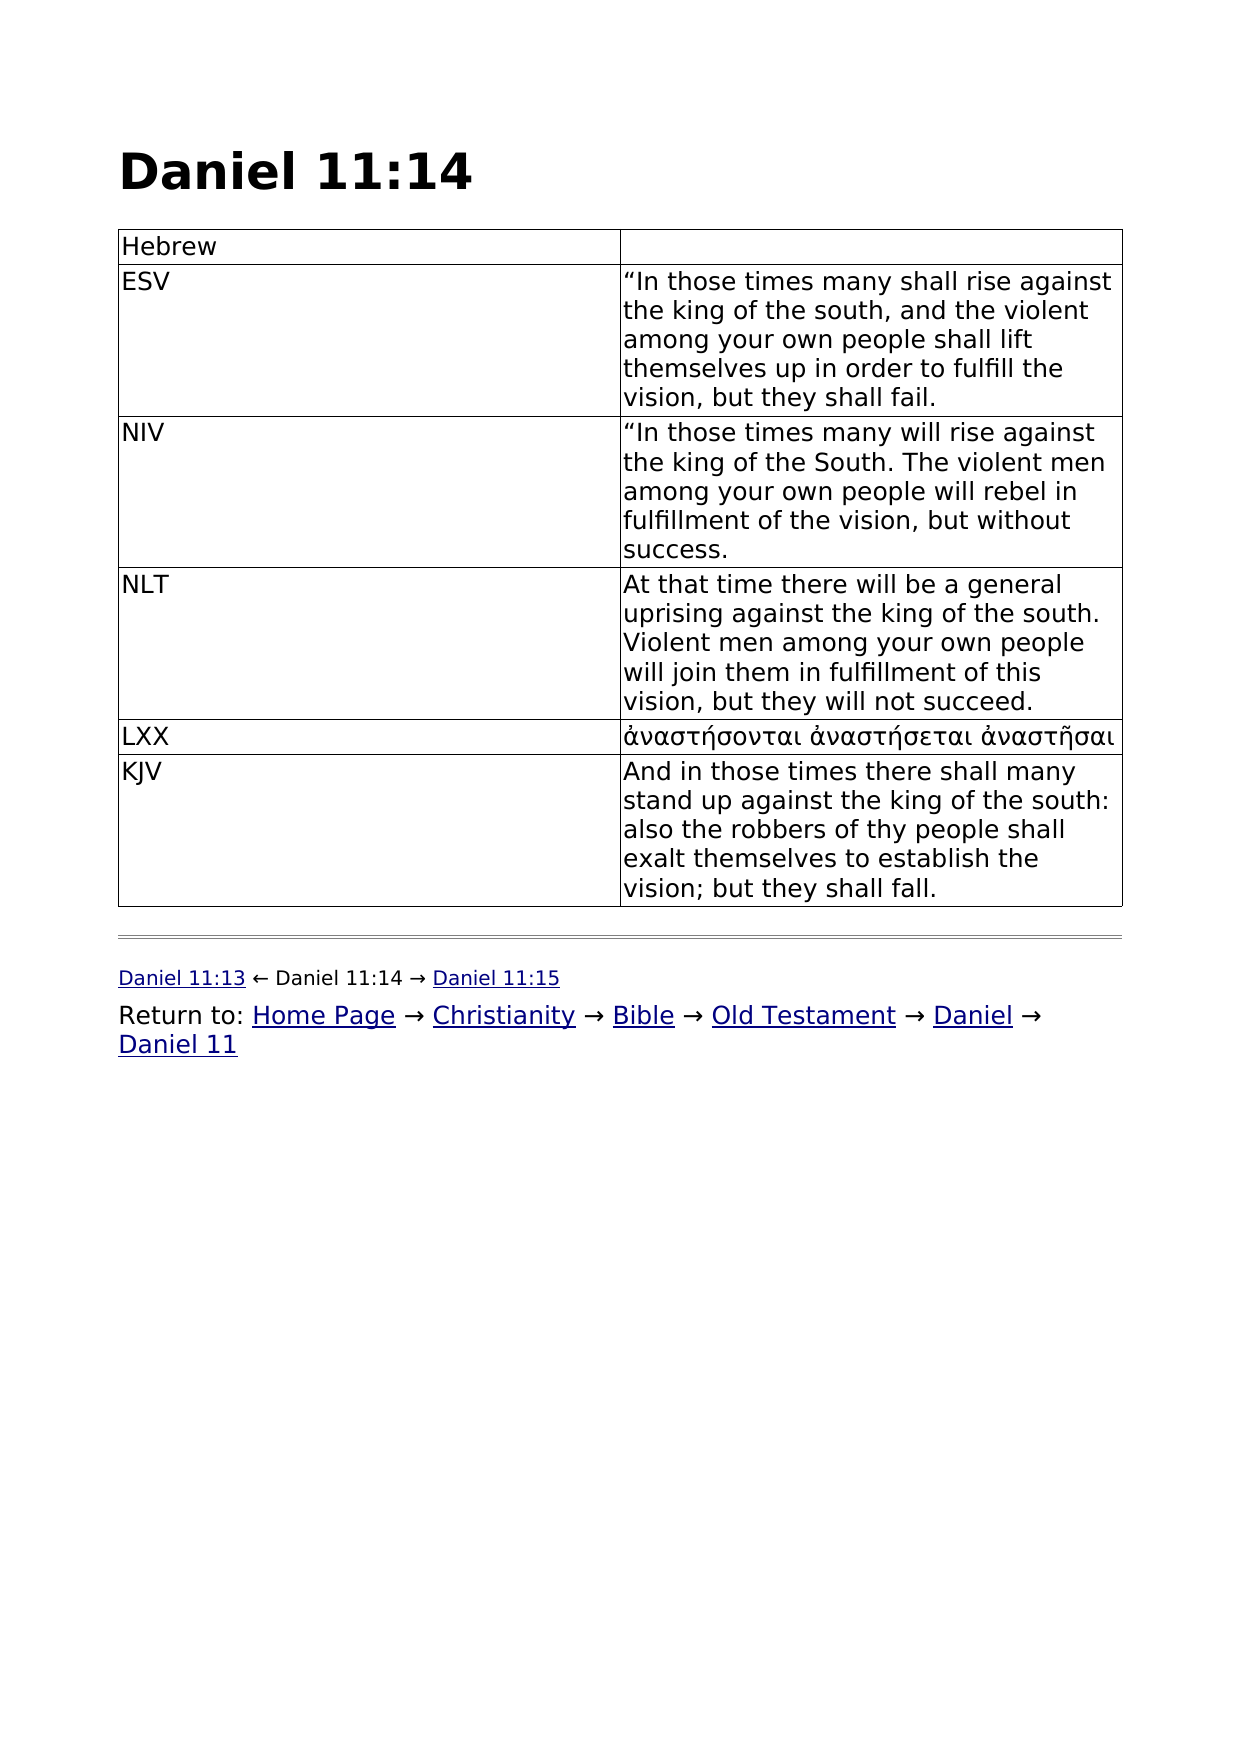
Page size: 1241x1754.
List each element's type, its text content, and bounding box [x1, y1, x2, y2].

table_cell “In those times many shall rise against the king of the south, and the violent among your own people shall lift themselves up in order to fulfill the vision, but they shall fail. [621, 265, 1122, 416]
table_cell And in those times there shall many stand up against the king of the south: also the robbers of thy people shall exalt themselves to establish the vision; but they shall fall. [621, 755, 1122, 906]
table_header [621, 230, 1122, 264]
table_cell ESV [119, 265, 620, 416]
table_header Hebrew [119, 230, 620, 264]
table_cell KJV [119, 755, 620, 906]
text Return to: Home Page → Christianity → Bible → Old Testament → Daniel → Daniel 11 [118, 1001, 1122, 1059]
table_cell NIV [119, 417, 620, 567]
table_cell “In those times many will rise against the king of the South. The violent men among your own people will rebel in fulfillment of the vision, but without success. [621, 417, 1122, 567]
table_cell At that time there will be a general uprising against the king of the south. Violent men among your own people will join them in fulfillment of this vision, but they will not succeed. [621, 568, 1122, 719]
text Daniel 11:13 ← Daniel 11:14 → Daniel 11:15 [118, 967, 1122, 1001]
subtitle Daniel 11:14 [118, 143, 1122, 201]
table_cell LXX [119, 720, 620, 754]
table_cell ἀναστήσονται ἀναστήσεται ἀναστῆσαι [621, 720, 1122, 754]
table_cell NLT [119, 568, 620, 719]
